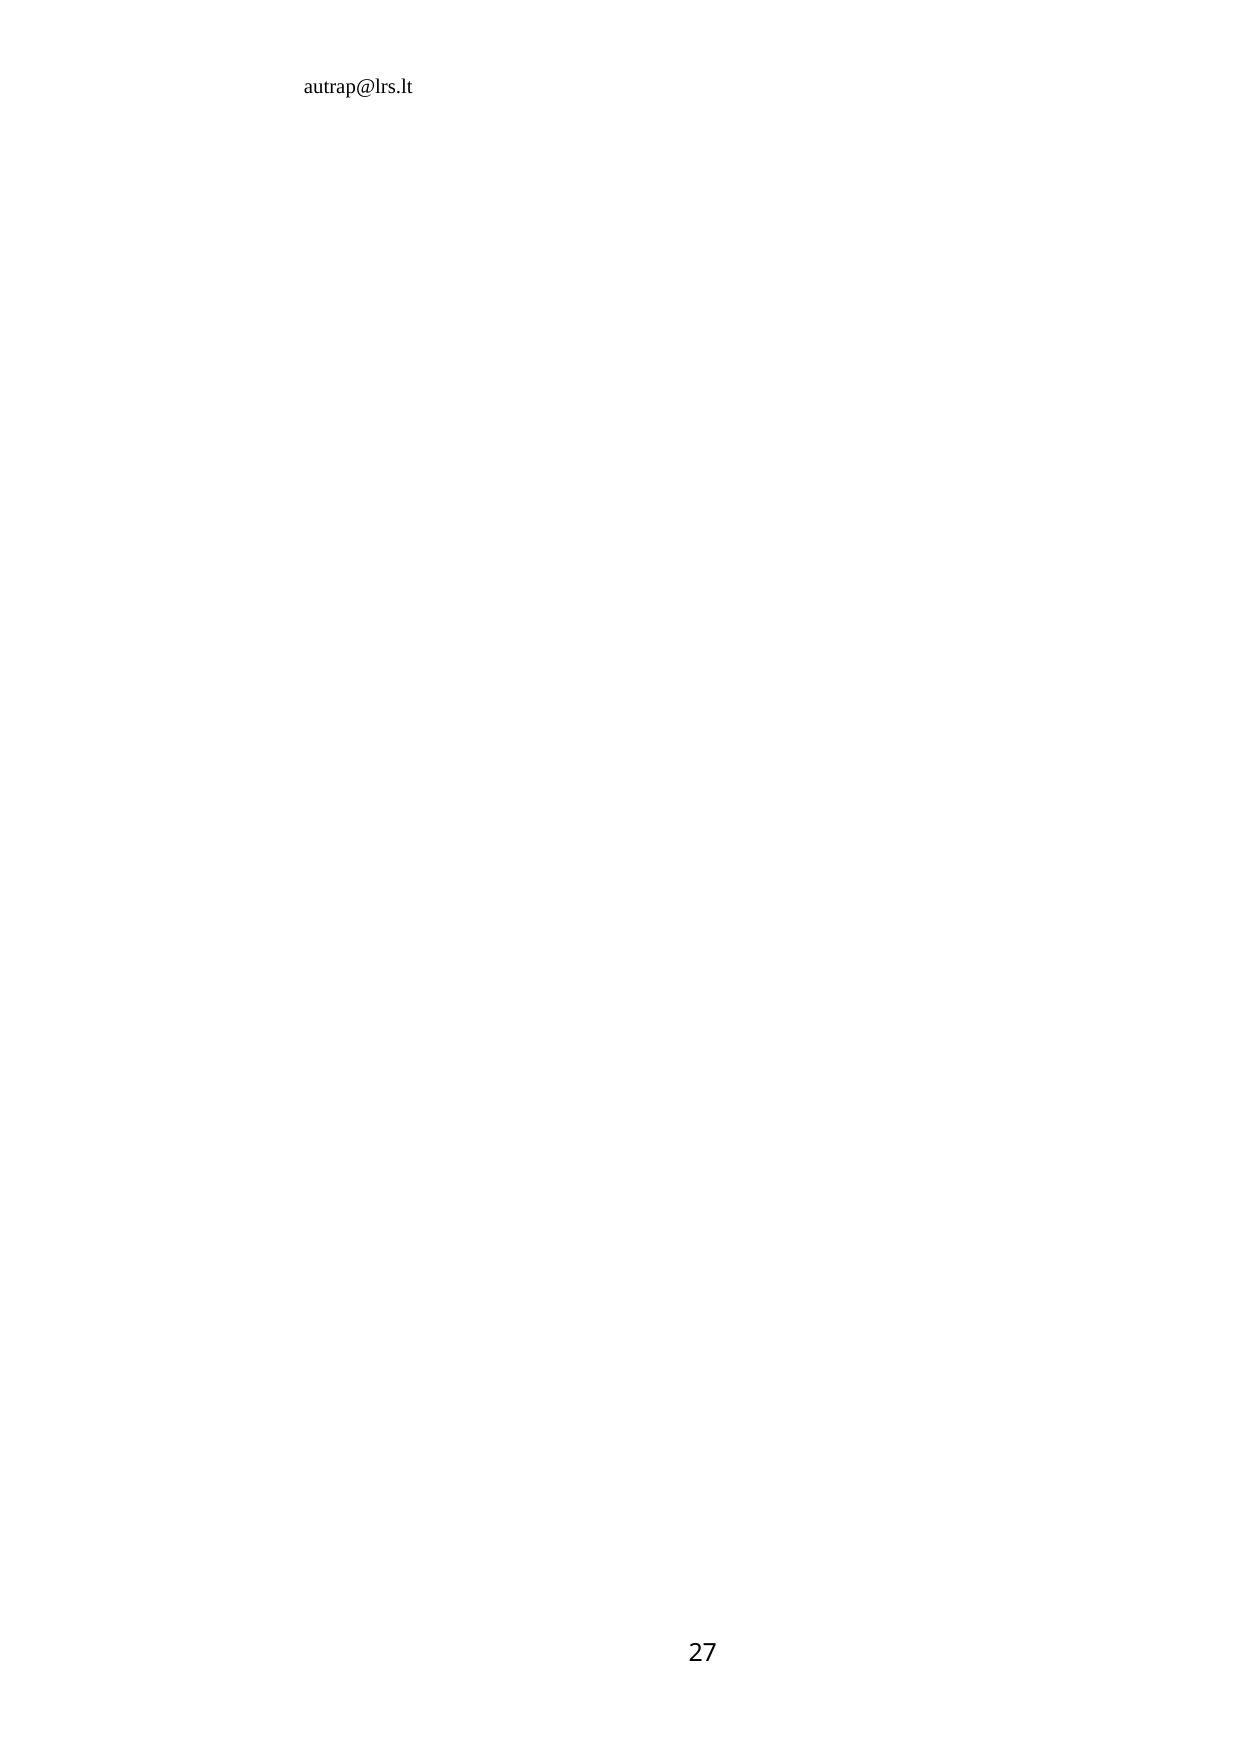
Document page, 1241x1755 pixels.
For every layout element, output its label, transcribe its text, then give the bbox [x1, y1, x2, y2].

text autrap@lrs.lt [210, 73, 1120, 98]
